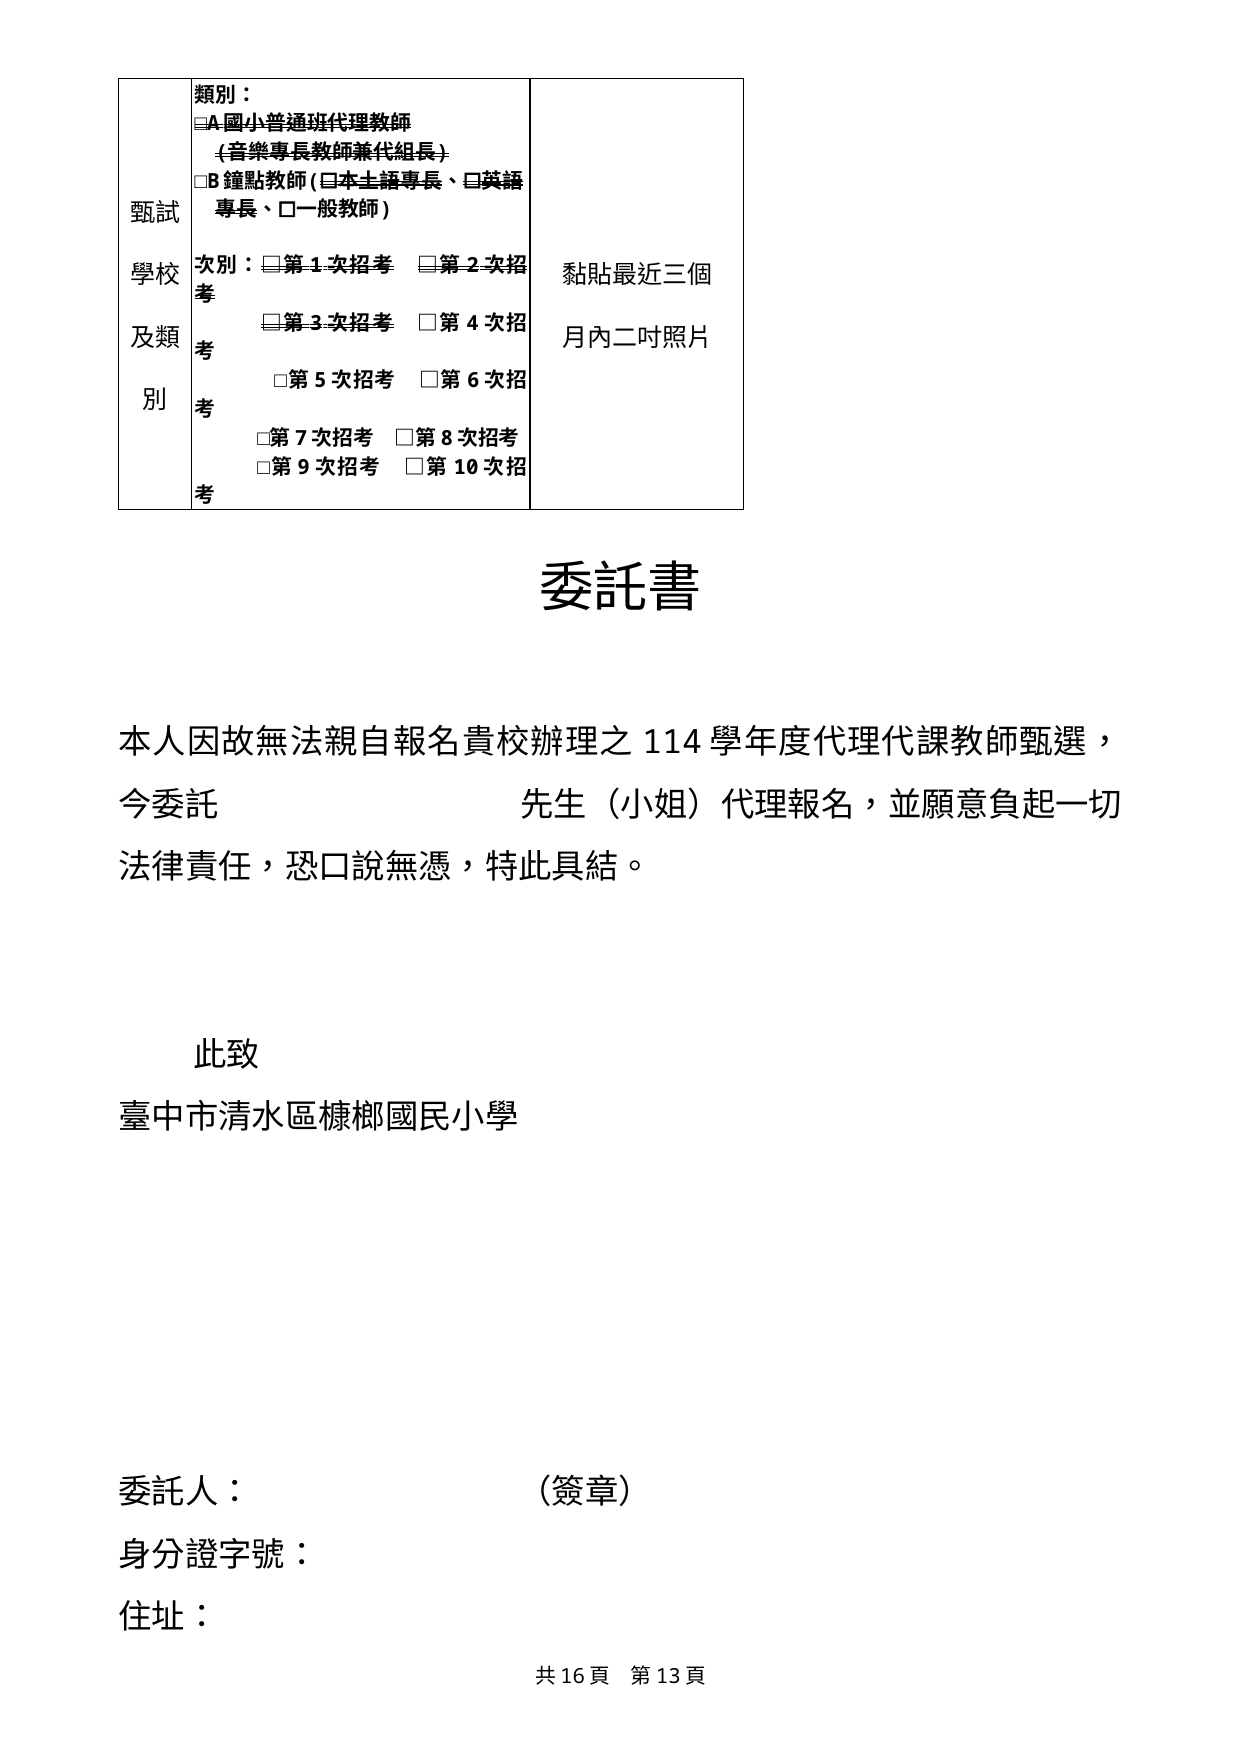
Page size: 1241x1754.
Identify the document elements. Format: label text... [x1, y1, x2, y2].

table_cell 黏貼最近三個 月內二吋照片 [531, 79, 743, 509]
text 委託人： （簽章） [118, 1447, 1122, 1510]
text 住址： [118, 1572, 1122, 1635]
text 此致 [118, 1010, 1122, 1072]
text 臺中市清水區槺榔國民小學 [118, 1072, 1122, 1135]
table_cell 甄試學校及類別 [119, 79, 191, 509]
text 委託書 [118, 510, 1122, 635]
text 本人因故無法親自報名貴校辦理之114學年度代理代課教師甄選，今委託 先生（小姐）代理報名，並願意負起一切法律責任，恐口說無憑，特此具結。 [118, 697, 1122, 885]
table_cell 類別： □A國小普通班代理教師 (音樂專長教師兼代組長) □B鐘點教師(本土語專長、英語 專長、一般教師) 次別：□第1次招考 □第2次招考 □第3次招考 □第4次招考 □第5次招考 □第6次招考 □第7次招考 □第8次招考 □第9次招考 □第10次招考 [192, 79, 529, 509]
text 身分證字號： [118, 1510, 1122, 1572]
table_cell [744, 78, 748, 509]
